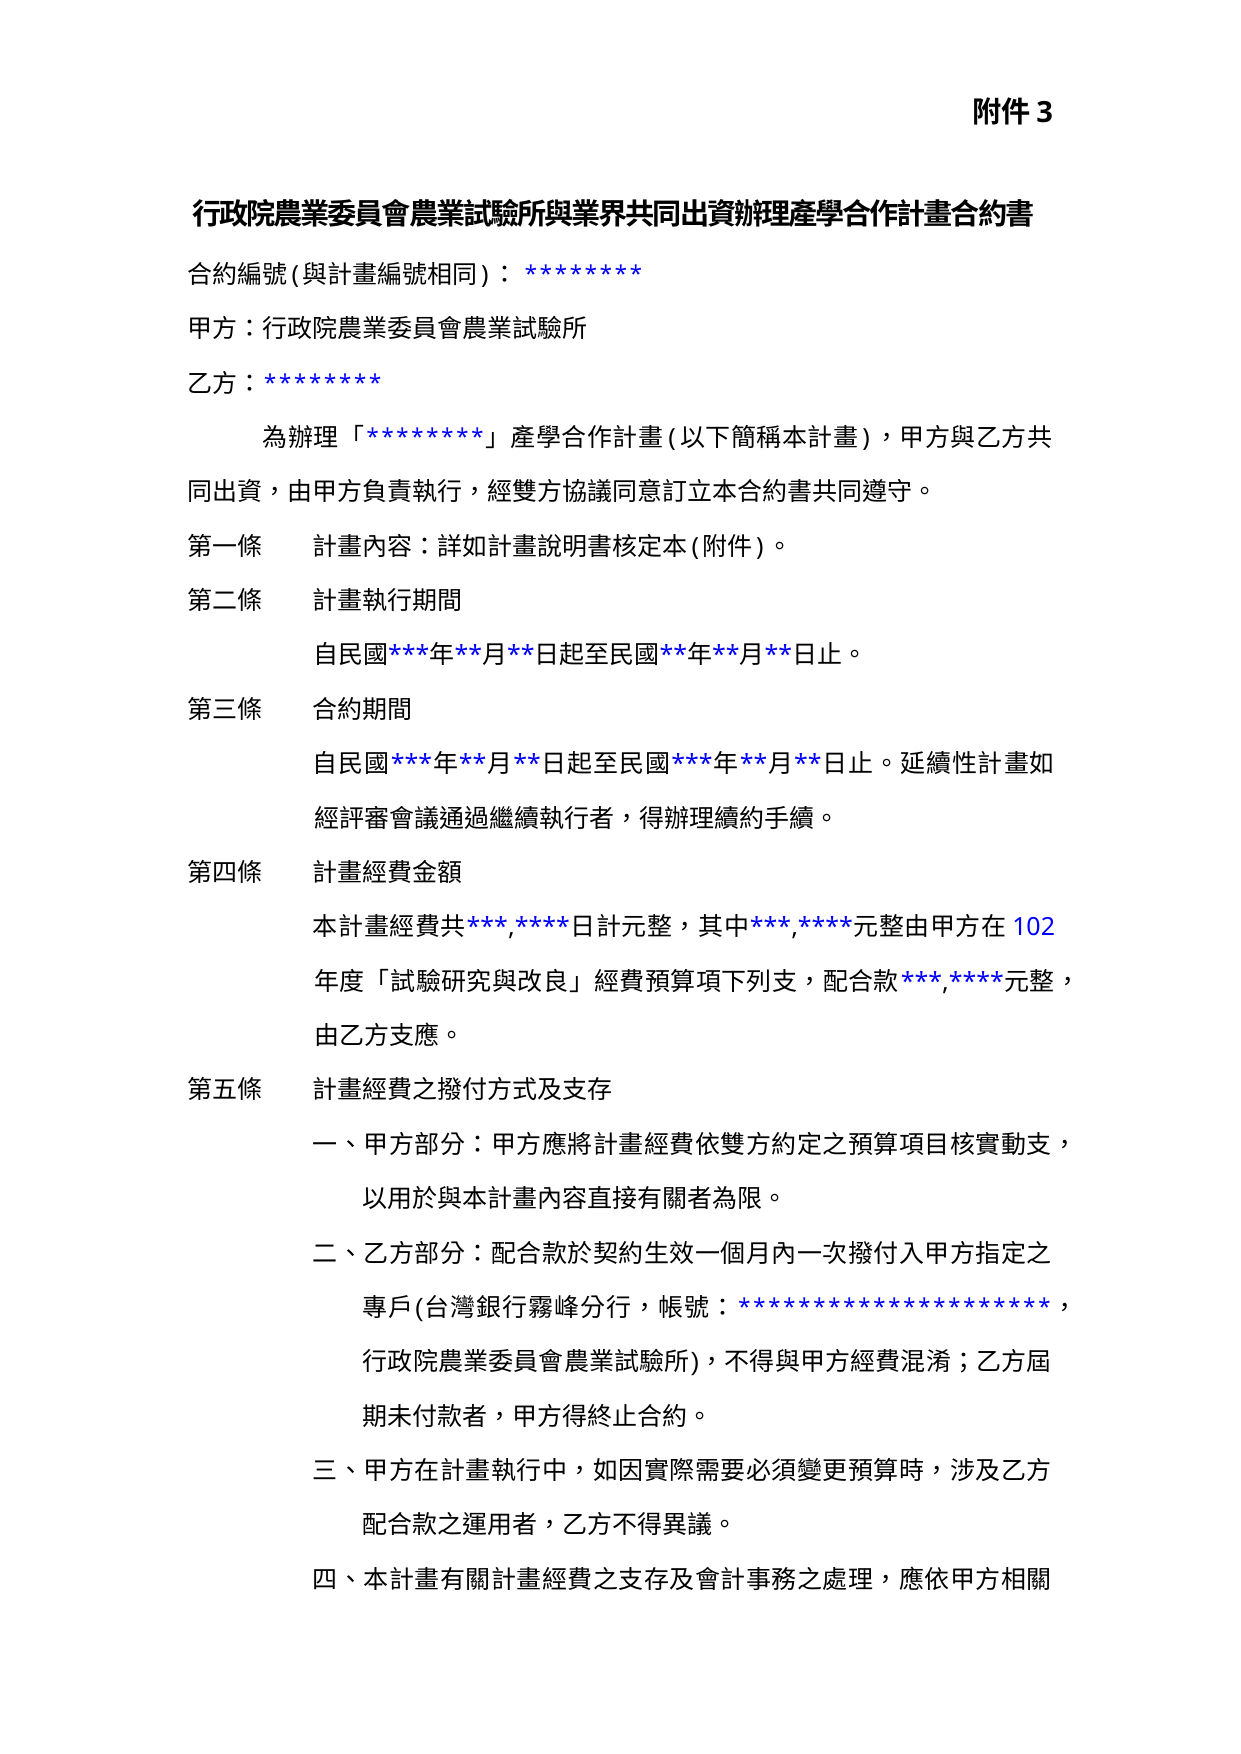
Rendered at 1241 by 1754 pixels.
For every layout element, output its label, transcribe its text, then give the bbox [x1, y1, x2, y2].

text 第三條 合約期間 [187, 689, 1090, 726]
text 自民國***年**月**日起至民國***年**月**日止。延續性計畫如經評審會議通過繼續執行者，得辦理續約手續。 [313, 744, 1055, 834]
text 自民國***年**月**日起至民國**年**月**日止。 [187, 635, 1053, 671]
text 二、乙方部分：配合款於契約生效一個月內一次撥付入甲方指定之專戶(台灣銀行霧峰分行，帳號：*********************，行政院農業委員會農業試驗所)，不得與甲方經費混淆；乙方屆期未付款者，甲方得終止合約。 [312, 1233, 1053, 1432]
text 行政院農業委員會農業試驗所與業界共同出資辦理產學合作計畫合約書 [175, 191, 1053, 233]
text 合約編號(與計畫編號相同)： ******** [187, 254, 1053, 291]
text 第一條 計畫內容：詳如計畫說明書核定本(附件)。 [187, 526, 1053, 562]
text 乙方：******** [187, 363, 1053, 399]
text 四、本計畫有關計畫經費之支存及會計事務之處理，應依甲方相關 [312, 1559, 1053, 1596]
text 一、甲方部分：甲方應將計畫經費依雙方約定之預算項目核實動支，以用於與本計畫內容直接有關者為限。 [312, 1124, 1053, 1215]
text 三、甲方在計畫執行中，如因實際需要必須變更預算時，涉及乙方配合款之運用者，乙方不得異議。 [312, 1451, 1053, 1541]
text 第二條 計畫執行期間 [187, 581, 1090, 617]
text 第四條 計畫經費金額 [187, 852, 1053, 889]
text 甲方：行政院農業委員會農業試驗所 [187, 309, 1053, 345]
text 為辦理「********」產學合作計畫(以下簡稱本計畫)，甲方與乙方共同出資，由甲方負責執行，經雙方協議同意訂立本合約書共同遵守。 [187, 417, 1053, 508]
text 本計畫經費共***,****日計元整，其中***,****元整由甲方在102年度「試驗研究與改良」經費預算項下列支，配合款***,****元整，由乙方支應。 [313, 907, 1055, 1052]
text 第五條 計畫經費之撥付方式及支存 [187, 1070, 1053, 1106]
